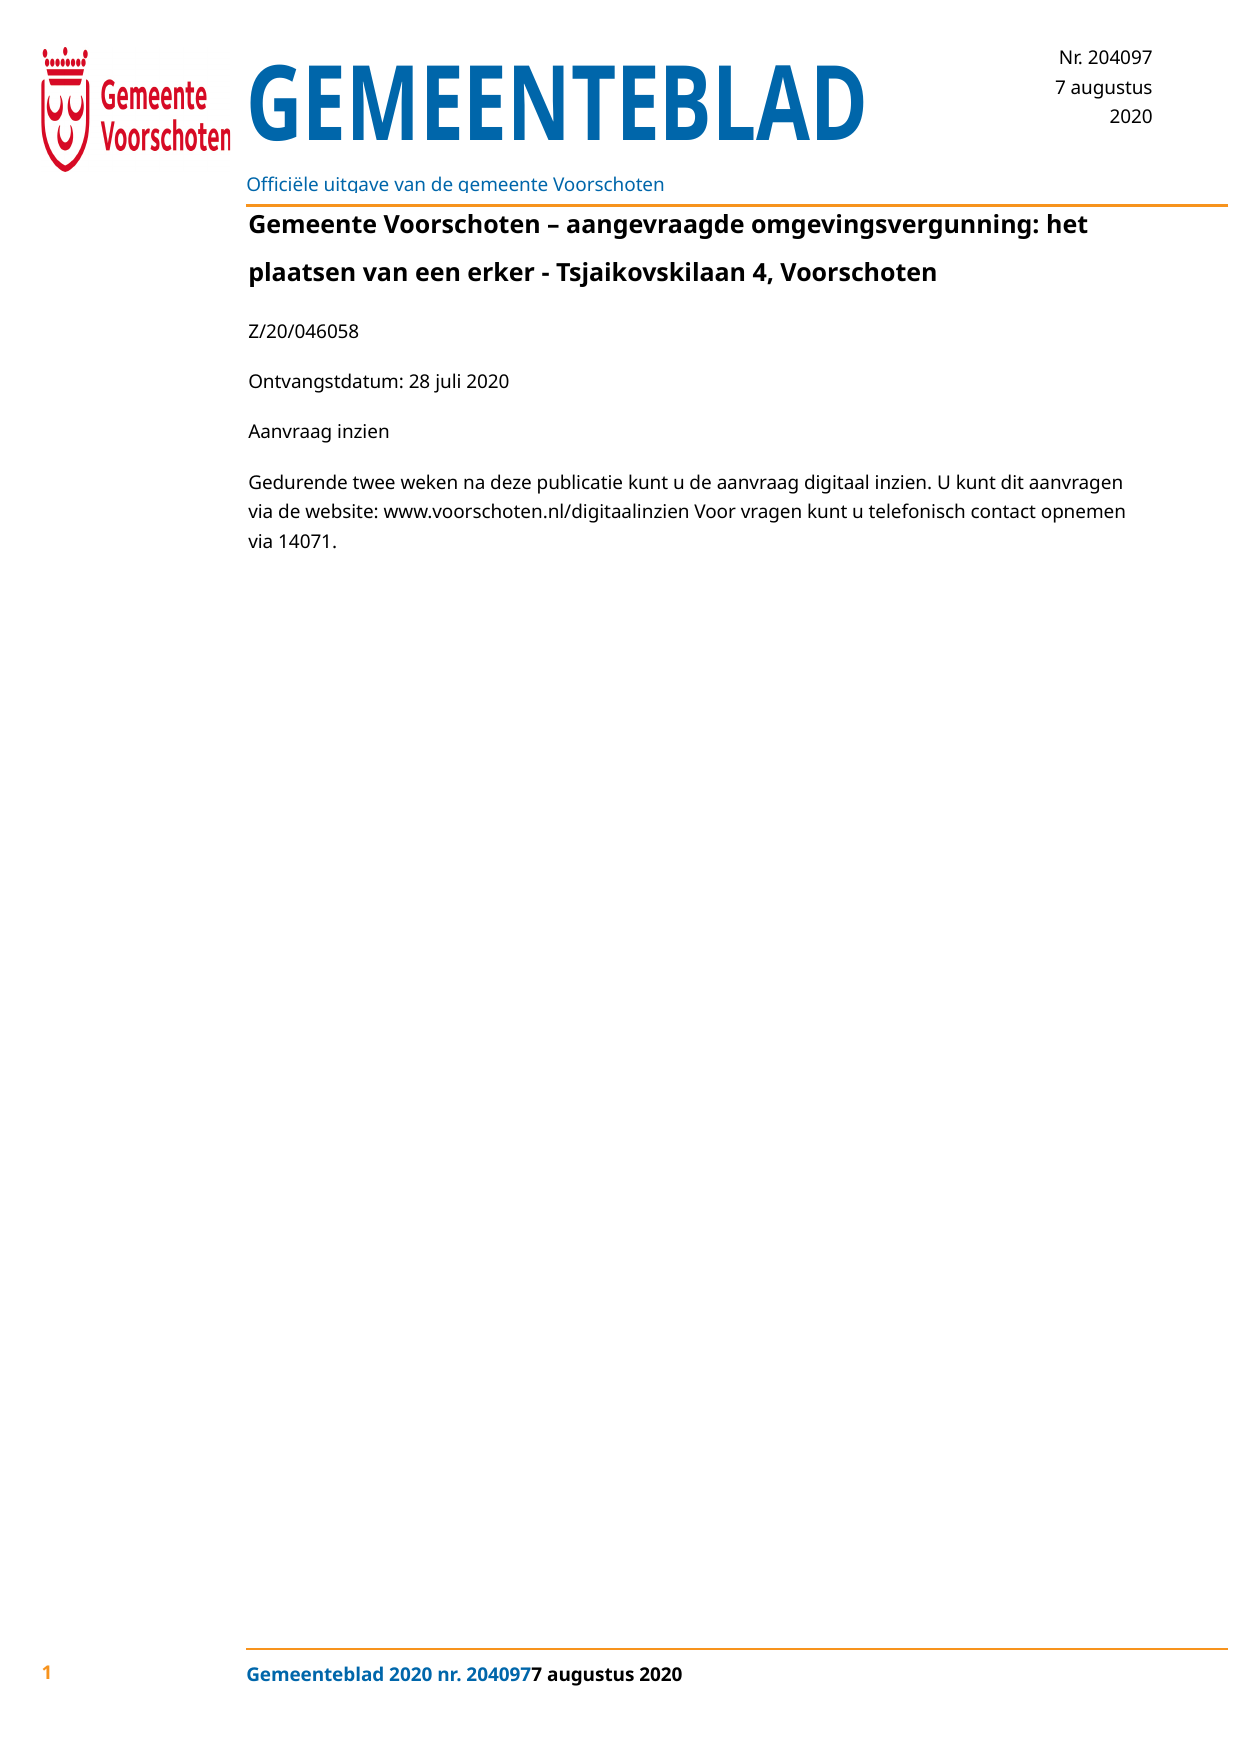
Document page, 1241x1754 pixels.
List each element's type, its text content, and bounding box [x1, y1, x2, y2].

text Aanvraag inzien [248, 419, 1152, 444]
text Ontvangstdatum: 28 juli 2020 [248, 368, 1152, 394]
picture [41, 47, 231, 172]
text Gemeente Voorschoten – aangevraagde omgevingsvergunning: het plaatsen van een erker - Tsjaikovskilaan 4, Voorschoten [248, 207, 1152, 288]
text Z/20/046058 [248, 318, 1152, 344]
text Gedurende twee weken na deze publicatie kunt u de aanvraag digitaal inzien. U kunt dit aanvragen via de website: www.voorschoten.nl/digitaalinzien Voor vragen kunt u telefonisch contact opnemen via 14071. [248, 469, 1152, 554]
